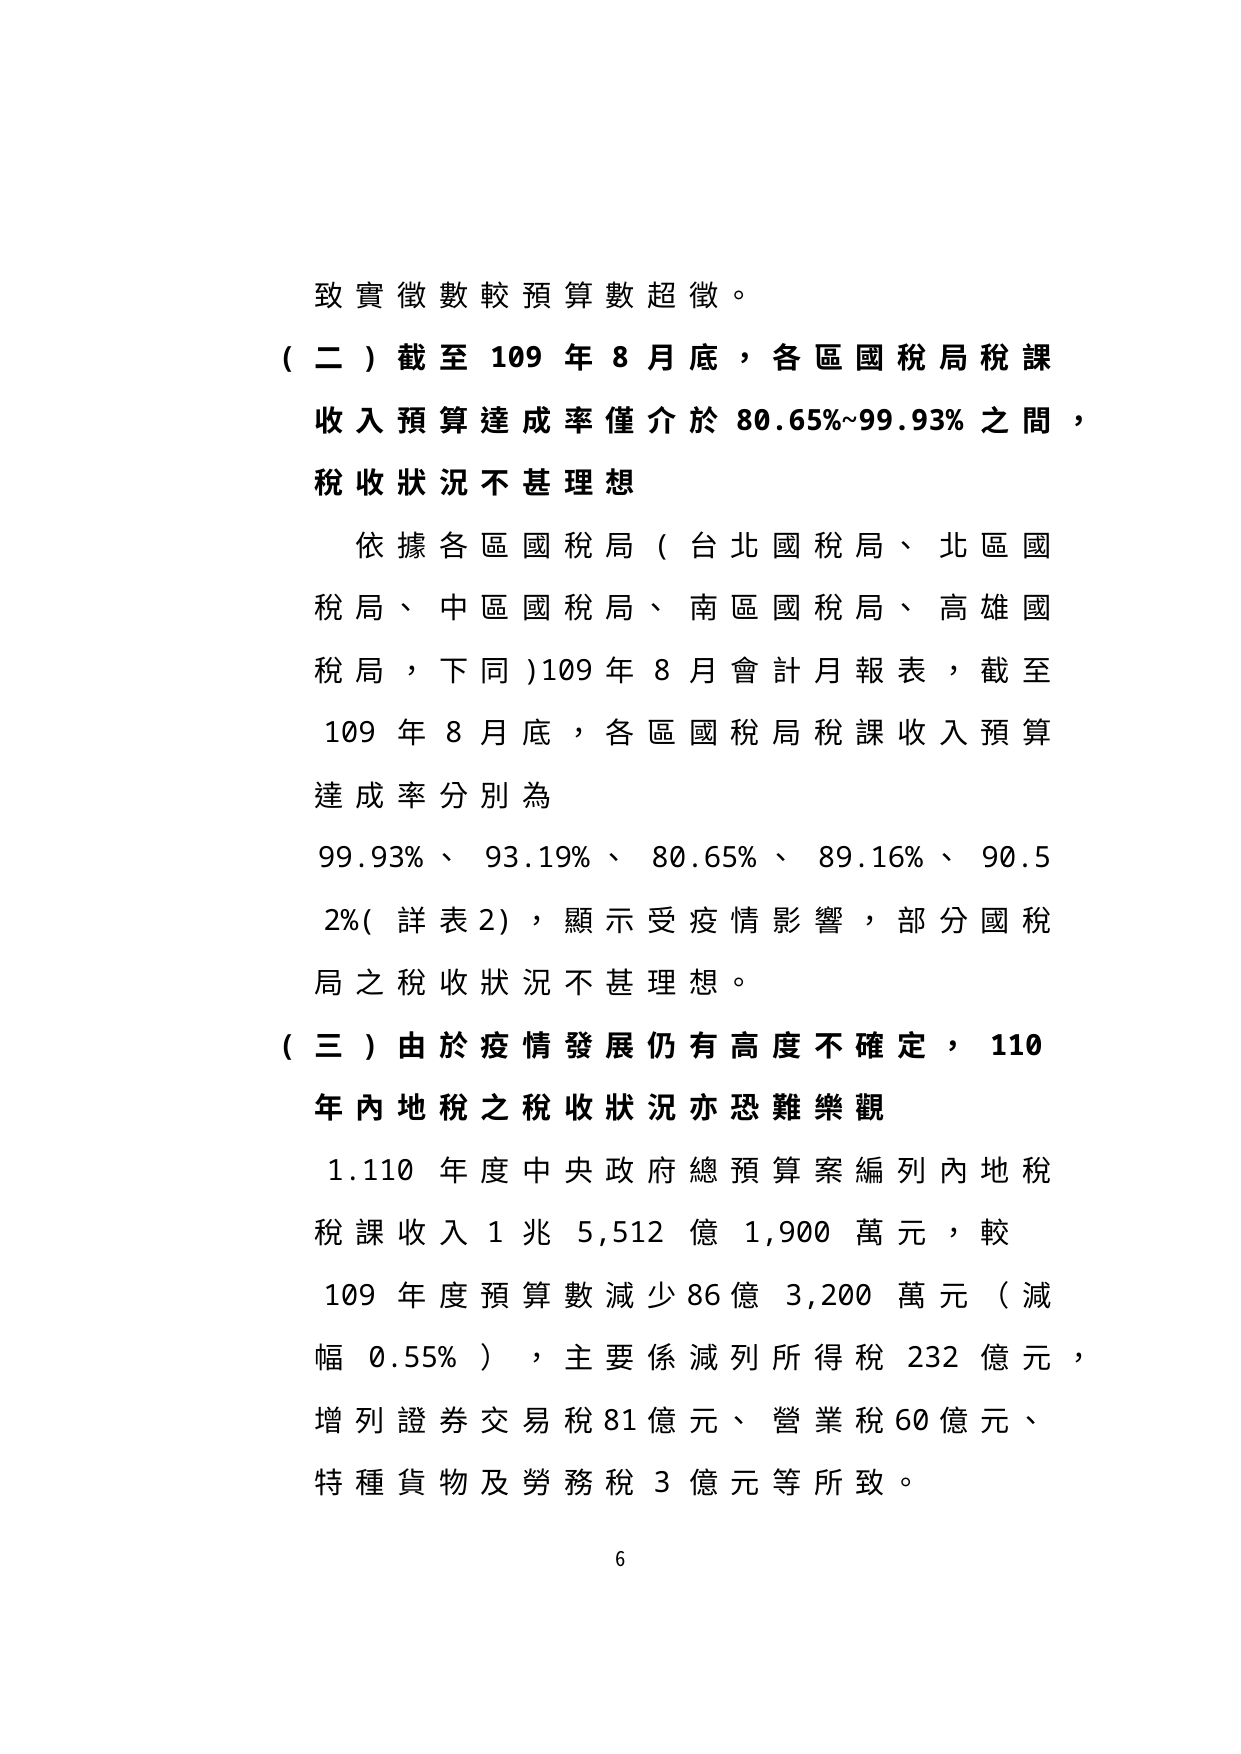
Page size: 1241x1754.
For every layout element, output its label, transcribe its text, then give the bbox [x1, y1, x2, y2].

text 5.土地增值稅：109年截至8月底止實徵數為689.37億元，較分配預算數增加94.11億元，主要係國內房地產景氣增溫，致實徵數較預算數超徵。 [271, 252, 1058, 314]
text (二)截至109年8月底，各區國稅局稅課收入預算達成率僅介於80.65%~99.93%之間，稅收狀況不甚理想 [242, 314, 1058, 502]
text (三)由於疫情發展仍有高度不確定，110年內地稅之稅收狀況亦恐難樂觀 [242, 1002, 1058, 1127]
text 1.110年度中央政府總預算案編列內地稅稅課收入1兆5,512億1,900萬元，較109年度預算數減少86億3,200萬元（減幅0.55%），主要係減列所得稅232億元，增列證券交易稅81億元、營業稅60億元、特種貨物及勞務稅3億元等所致。 [271, 1127, 1058, 1502]
text 依據各區國稅局(台北國稅局、北區國稅局、中區國稅局、南區國稅局、高雄國稅局，下同)109年8月會計月報表，截至109年8月底，各區國稅局稅課收入預算達成率分別為99.93%、93.19%、80.65%、89.16%、90.52%(詳表2)，顯示受疫情影響，部分國稅局之稅收狀況不甚理想。 [268, 502, 1058, 1002]
